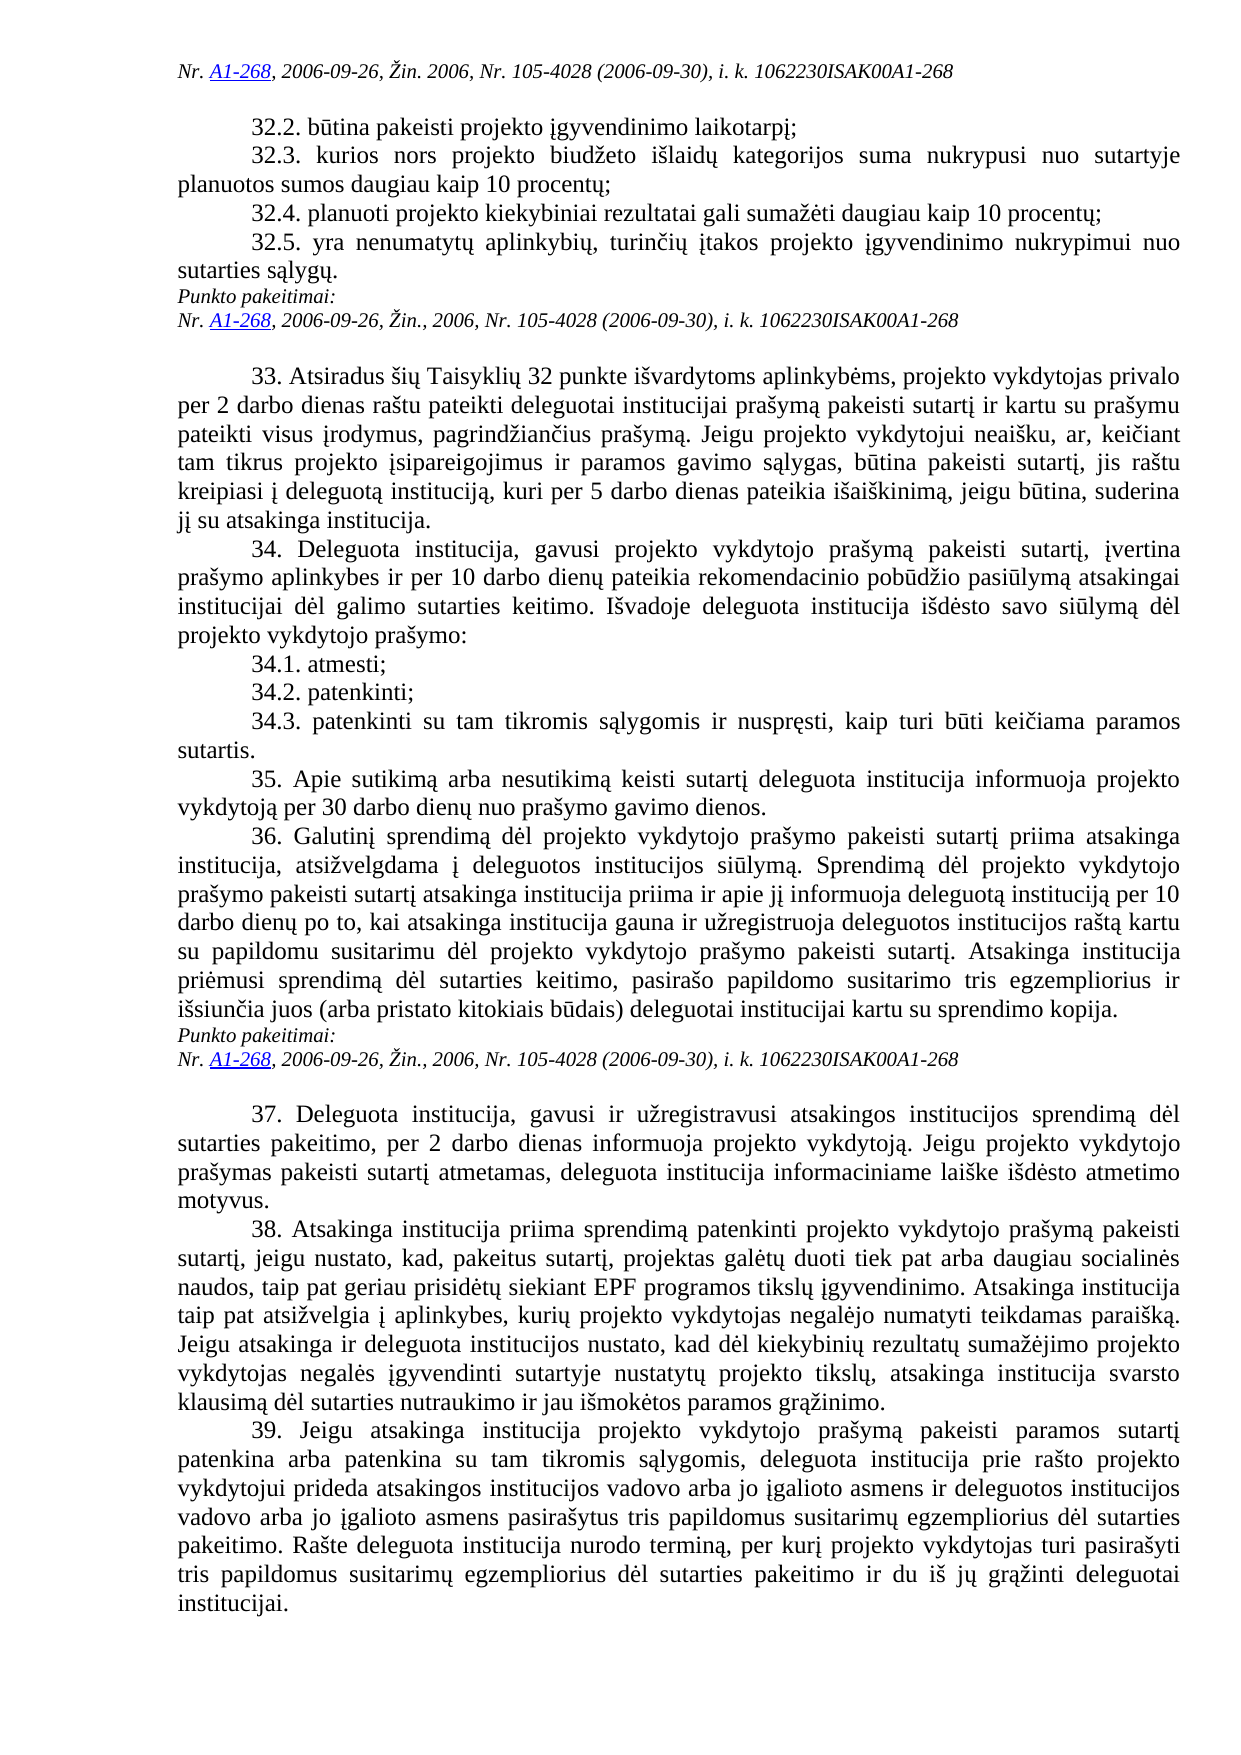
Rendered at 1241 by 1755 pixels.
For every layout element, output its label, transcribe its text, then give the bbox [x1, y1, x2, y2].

text 34. Deleguota institucija, gavusi projekto vykdytojo prašymą pakeisti sutartį, įvertina prašymo aplinkybes ir per 10 darbo dienų pateikia rekomendacinio pobūdžio pasiūlymą atsakingai institucijai dėl galimo sutarties keitimo. Išvadoje deleguota institucija išdėsto savo siūlymą dėl projekto vykdytojo prašymo: [177, 534, 1181, 649]
text 34.1. atmesti; [177, 649, 1181, 677]
text 36. Galutinį sprendimą dėl projekto vykdytojo prašymo pakeisti sutartį priima atsakinga institucija, atsižvelgdama į deleguotos institucijos siūlymą. Sprendimą dėl projekto vykdytojo prašymo pakeisti sutartį atsakinga institucija priima ir apie jį informuoja deleguotą instituciją per 10 darbo dienų po to, kai atsakinga institucija gauna ir užregistruoja deleguotos institucijos raštą kartu su papildomu susitarimu dėl projekto vykdytojo prašymo pakeisti sutartį. Atsakinga institucija priėmusi sprendimą dėl sutarties keitimo, pasirašo papildomo susitarimo tris egzempliorius ir išsiunčia juos (arba pristato kitokiais būdais) deleguotai institucijai kartu su sprendimo kopija. [177, 821, 1181, 1022]
text 34.2. patenkinti; [177, 677, 1181, 706]
text 32.4. planuoti projekto kiekybiniai rezultatai gali sumažėti daugiau kaip 10 procentų; [177, 198, 1181, 227]
text 38. Atsakinga institucija priima sprendimą patenkinti projekto vykdytojo prašymą pakeisti sutartį, jeigu nustato, kad, pakeitus sutartį, projektas galėtų duoti tiek pat arba daugiau socialinės naudos, taip pat geriau prisidėtų siekiant EPF programos tikslų įgyvendinimo. Atsakinga institucija taip pat atsižvelgia į aplinkybes, kurių projekto vykdytojas negalėjo numatyti teikdamas paraišką. Jeigu atsakinga ir deleguota institucijos nustato, kad dėl kiekybinių rezultatų sumažėjimo projekto vykdytojas negalės įgyvendinti sutartyje nustatytų projekto tikslų, atsakinga institucija svarsto klausimą dėl sutarties nutraukimo ir jau išmokėtos paramos grąžinimo. [177, 1214, 1181, 1416]
text Punkto pakeitimai: [177, 1022, 1181, 1047]
text 34.3. patenkinti su tam tikromis sąlygomis ir nuspręsti, kaip turi būti keičiama paramos sutartis. [177, 706, 1181, 764]
text 32.2. būtina pakeisti projekto įgyvendinimo laikotarpį; [177, 112, 1181, 141]
text 35. Apie sutikimą arba nesutikimą keisti sutartį deleguota institucija informuoja projekto vykdytoją per 30 darbo dienų nuo prašymo gavimo dienos. [177, 764, 1181, 821]
text 32.3. kurios nors projekto biudžeto išlaidų kategorijos suma nukrypusi nuo sutartyje planuotos sumos daugiau kaip 10 procentų; [177, 141, 1181, 198]
text 39. Jeigu atsakinga institucija projekto vykdytojo prašymą pakeisti paramos sutartį patenkina arba patenkina su tam tikromis sąlygomis, deleguota institucija prie rašto projekto vykdytojui prideda atsakingos institucijos vadovo arba jo įgalioto asmens ir deleguotos institucijos vadovo arba jo įgalioto asmens pasirašytus tris papildomus susitarimų egzempliorius dėl sutarties pakeitimo. Rašte deleguota institucija nurodo terminą, per kurį projekto vykdytojas turi pasirašyti tris papildomus susitarimų egzempliorius dėl sutarties pakeitimo ir du iš jų grąžinti deleguotai institucijai. [177, 1416, 1181, 1617]
text Nr. A1-268, 2006-09-26, Žin., 2006, Nr. 105-4028 (2006-09-30), i. k. 1062230ISAK00A1-268 [177, 308, 1181, 332]
text 32.5. yra nenumatytų aplinkybių, turinčių įtakos projekto įgyvendinimo nukrypimui nuo sutarties sąlygų. [177, 227, 1181, 284]
text Nr. A1-268, 2006-09-26, Žin. 2006, Nr. 105-4028 (2006-09-30), i. k. 1062230ISAK00A1-268 [177, 59, 1181, 83]
text Nr. A1-268, 2006-09-26, Žin., 2006, Nr. 105-4028 (2006-09-30), i. k. 1062230ISAK00A1-268 [177, 1047, 1181, 1071]
text 37. Deleguota institucija, gavusi ir užregistravusi atsakingos institucijos sprendimą dėl sutarties pakeitimo, per 2 darbo dienas informuoja projekto vykdytoją. Jeigu projekto vykdytojo prašymas pakeisti sutartį atmetamas, deleguota institucija informaciniame laiške išdėsto atmetimo motyvus. [177, 1099, 1181, 1214]
text Punkto pakeitimai: [177, 284, 1181, 308]
text 33. Atsiradus šių Taisyklių 32 punkte išvardytoms aplinkybėms, projekto vykdytojas privalo per 2 darbo dienas raštu pateikti deleguotai institucijai prašymą pakeisti sutartį ir kartu su prašymu pateikti visus įrodymus, pagrindžiančius prašymą. Jeigu projekto vykdytojui neaišku, ar, keičiant tam tikrus projekto įsipareigojimus ir paramos gavimo sąlygas, būtina pakeisti sutartį, jis raštu kreipiasi į deleguotą instituciją, kuri per 5 darbo dienas pateikia išaiškinimą, jeigu būtina, suderina jį su atsakinga institucija. [177, 361, 1181, 534]
